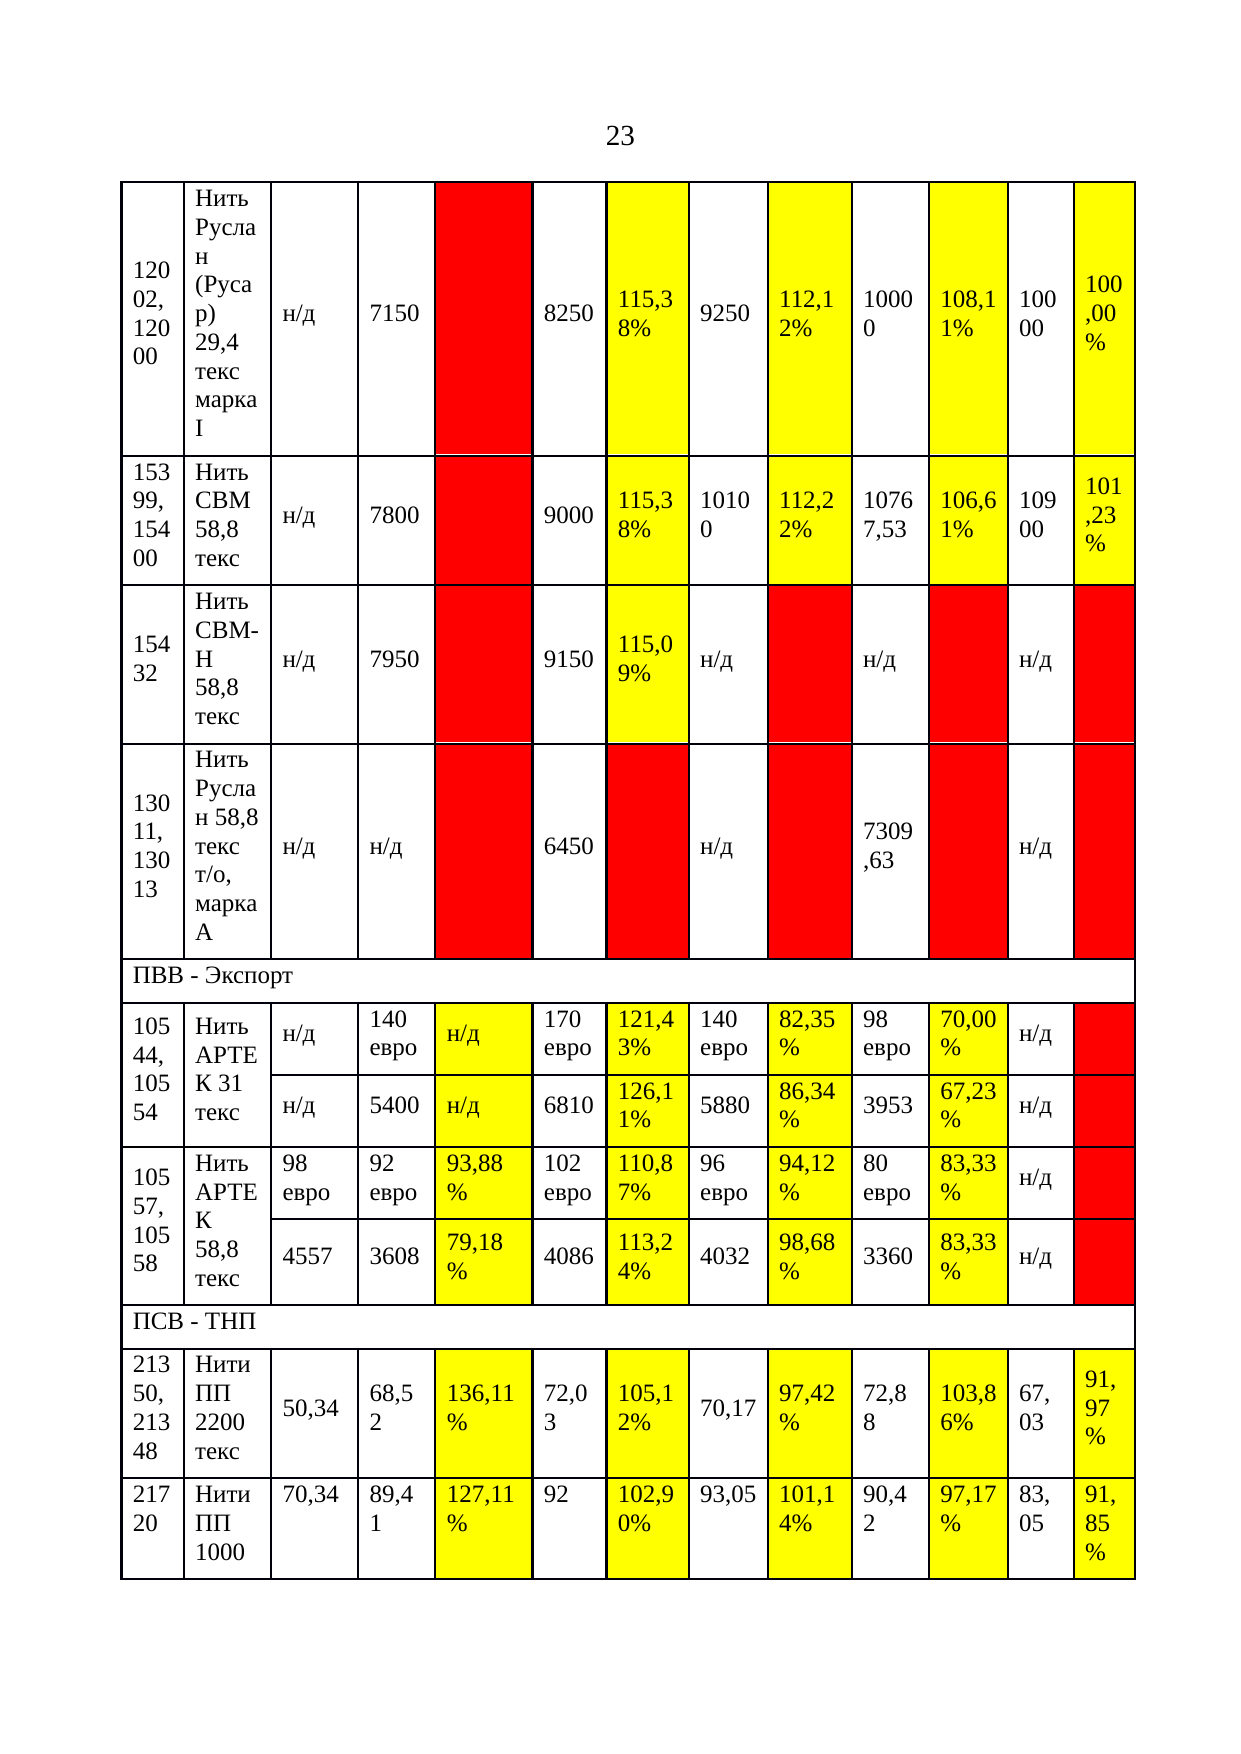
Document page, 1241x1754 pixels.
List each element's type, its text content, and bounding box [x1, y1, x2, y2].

table_cell 92 [534, 1479, 605, 1578]
table_cell 106,61% [930, 457, 1007, 584]
table_cell [930, 745, 1007, 958]
table_cell 101,14% [769, 1479, 851, 1578]
table_cell [436, 183, 531, 454]
table_cell 91,85% [1075, 1479, 1134, 1578]
table_cell 126,11% [608, 1076, 688, 1146]
table_cell 10557, 10558 [123, 1148, 183, 1304]
table_cell 103,86% [930, 1350, 1007, 1477]
table_cell 83,05 [1009, 1479, 1073, 1578]
table_cell 80 евро [853, 1148, 928, 1218]
table_cell 13011, 13013 [123, 745, 183, 958]
table_cell [769, 745, 851, 958]
table_cell 83,33% [930, 1148, 1007, 1218]
table_cell 3608 [359, 1220, 434, 1304]
table_cell 5400 [359, 1076, 434, 1146]
table_cell [436, 586, 531, 742]
table_cell 136,11% [436, 1350, 531, 1477]
table_cell 140 евро [359, 1004, 434, 1074]
table_cell 21350, 21348 [123, 1350, 183, 1477]
table_cell Нить Руслан (Русар) 29,4 текс марка I [185, 183, 270, 454]
table_cell 10000 [853, 183, 928, 454]
table_cell [1075, 586, 1134, 742]
table_cell 6450 [534, 745, 605, 958]
table_cell 21720 [123, 1479, 183, 1578]
table_cell 110,87% [608, 1148, 688, 1218]
table_cell 83,33% [930, 1220, 1007, 1304]
table_cell 105,12% [608, 1350, 688, 1477]
table_cell 15432 [123, 586, 183, 742]
table_cell 7150 [359, 183, 434, 454]
table_cell 70,34 [272, 1479, 357, 1578]
table_cell 101,23% [1075, 457, 1134, 584]
table_cell н/д [1009, 745, 1073, 958]
table_cell 3953 [853, 1076, 928, 1146]
table_cell 121,43% [608, 1004, 688, 1074]
table_cell н/д [272, 457, 357, 584]
table_cell 70,17 [690, 1350, 767, 1477]
table_cell 98,68% [769, 1220, 851, 1304]
table_cell н/д [272, 586, 357, 742]
table_cell 93,88% [436, 1148, 531, 1218]
table_cell 10544, 10554 [123, 1004, 183, 1146]
table_cell 70,00% [930, 1004, 1007, 1074]
table_cell Нити ПП 2200 текс [185, 1350, 270, 1477]
table_cell 72,88 [853, 1350, 928, 1477]
table_cell [1075, 1220, 1134, 1304]
table_cell 7950 [359, 586, 434, 742]
table_cell н/д [272, 745, 357, 958]
table_cell н/д [272, 183, 357, 454]
table_cell 100,00% [1075, 183, 1134, 454]
table_cell н/д [690, 586, 767, 742]
table_cell н/д [690, 745, 767, 958]
table_cell Нить Руслан 58,8 текс т/о, марка А [185, 745, 270, 958]
table_cell 113,24% [608, 1220, 688, 1304]
table_cell 4086 [534, 1220, 605, 1304]
table_cell 10767,53 [853, 457, 928, 584]
table_cell 112,22% [769, 457, 851, 584]
table_cell 4557 [272, 1220, 357, 1304]
table_cell 97,42% [769, 1350, 851, 1477]
table_cell ПСВ - ТНП [123, 1306, 1134, 1347]
table_cell 3360 [853, 1220, 928, 1304]
table_cell 7309,63 [853, 745, 928, 958]
table_cell [608, 745, 688, 958]
table_cell [1075, 745, 1134, 958]
table_cell н/д [1009, 586, 1073, 742]
table_cell 112,12% [769, 183, 851, 454]
table_cell Нить СВМ 58,8 текс [185, 457, 270, 584]
table_cell 8250 [534, 183, 605, 454]
table_cell 82,35% [769, 1004, 851, 1074]
table_cell 89,41 [359, 1479, 434, 1578]
table_cell ПВВ - Экспорт [123, 960, 1134, 1002]
table_cell н/д [1009, 1220, 1073, 1304]
table_cell 6810 [534, 1076, 605, 1146]
table_cell 108,11% [930, 183, 1007, 454]
table_cell 102,90% [608, 1479, 688, 1578]
table_cell 92 евро [359, 1148, 434, 1218]
table_cell 98 евро [853, 1004, 928, 1074]
table_cell 127,11% [436, 1479, 531, 1578]
table_cell 115,38% [608, 457, 688, 584]
table_cell [1075, 1076, 1134, 1146]
table_cell 9150 [534, 586, 605, 742]
table_cell н/д [853, 586, 928, 742]
table_cell [1075, 1148, 1134, 1218]
table_cell н/д [359, 745, 434, 958]
table_cell 115,09% [608, 586, 688, 742]
table_cell 98 евро [272, 1148, 357, 1218]
table_cell [769, 586, 851, 742]
table_cell н/д [1009, 1076, 1073, 1146]
table_cell 93,05 [690, 1479, 767, 1578]
table_cell 4032 [690, 1220, 767, 1304]
table_cell 10900 [1009, 457, 1073, 584]
table_cell н/д [1009, 1148, 1073, 1218]
table_cell 72,03 [534, 1350, 605, 1477]
table_cell [436, 457, 531, 584]
table_cell 68,52 [359, 1350, 434, 1477]
table_cell 96 евро [690, 1148, 767, 1218]
table_cell н/д [272, 1004, 357, 1074]
table_cell н/д [436, 1076, 531, 1146]
table_cell Нить АРТЕК 58,8 текс [185, 1148, 270, 1304]
table_cell Нить СВМ-Н 58,8 текс [185, 586, 270, 742]
table_cell 5880 [690, 1076, 767, 1146]
table_cell Нити ПП 1000 [185, 1479, 270, 1578]
table_cell 90,42 [853, 1479, 928, 1578]
table_cell 67,03 [1009, 1350, 1073, 1477]
table_cell [930, 586, 1007, 742]
table_cell 94,12% [769, 1148, 851, 1218]
table_cell 9000 [534, 457, 605, 584]
table_cell н/д [272, 1076, 357, 1146]
table_cell 50,34 [272, 1350, 357, 1477]
table_cell 10000 [1009, 183, 1073, 454]
table_cell 102 евро [534, 1148, 605, 1218]
table_cell 7800 [359, 457, 434, 584]
table_cell 97,17% [930, 1479, 1007, 1578]
table_cell н/д [436, 1004, 531, 1074]
table_cell 67,23% [930, 1076, 1007, 1146]
table_cell Нить АРТЕК 31 текс [185, 1004, 270, 1146]
table_cell 10100 [690, 457, 767, 584]
table_cell [436, 745, 531, 958]
table_cell 9250 [690, 183, 767, 454]
table_cell 170 евро [534, 1004, 605, 1074]
table_cell 140 евро [690, 1004, 767, 1074]
table_cell 91,97% [1075, 1350, 1134, 1477]
table_cell 79,18% [436, 1220, 531, 1304]
table_cell 12002, 12000 [123, 183, 183, 454]
table_cell [1075, 1004, 1134, 1074]
table_cell н/д [1009, 1004, 1073, 1074]
table_cell 86,34% [769, 1076, 851, 1146]
table_cell 15399, 15400 [123, 457, 183, 584]
table_cell 115,38% [608, 183, 688, 454]
